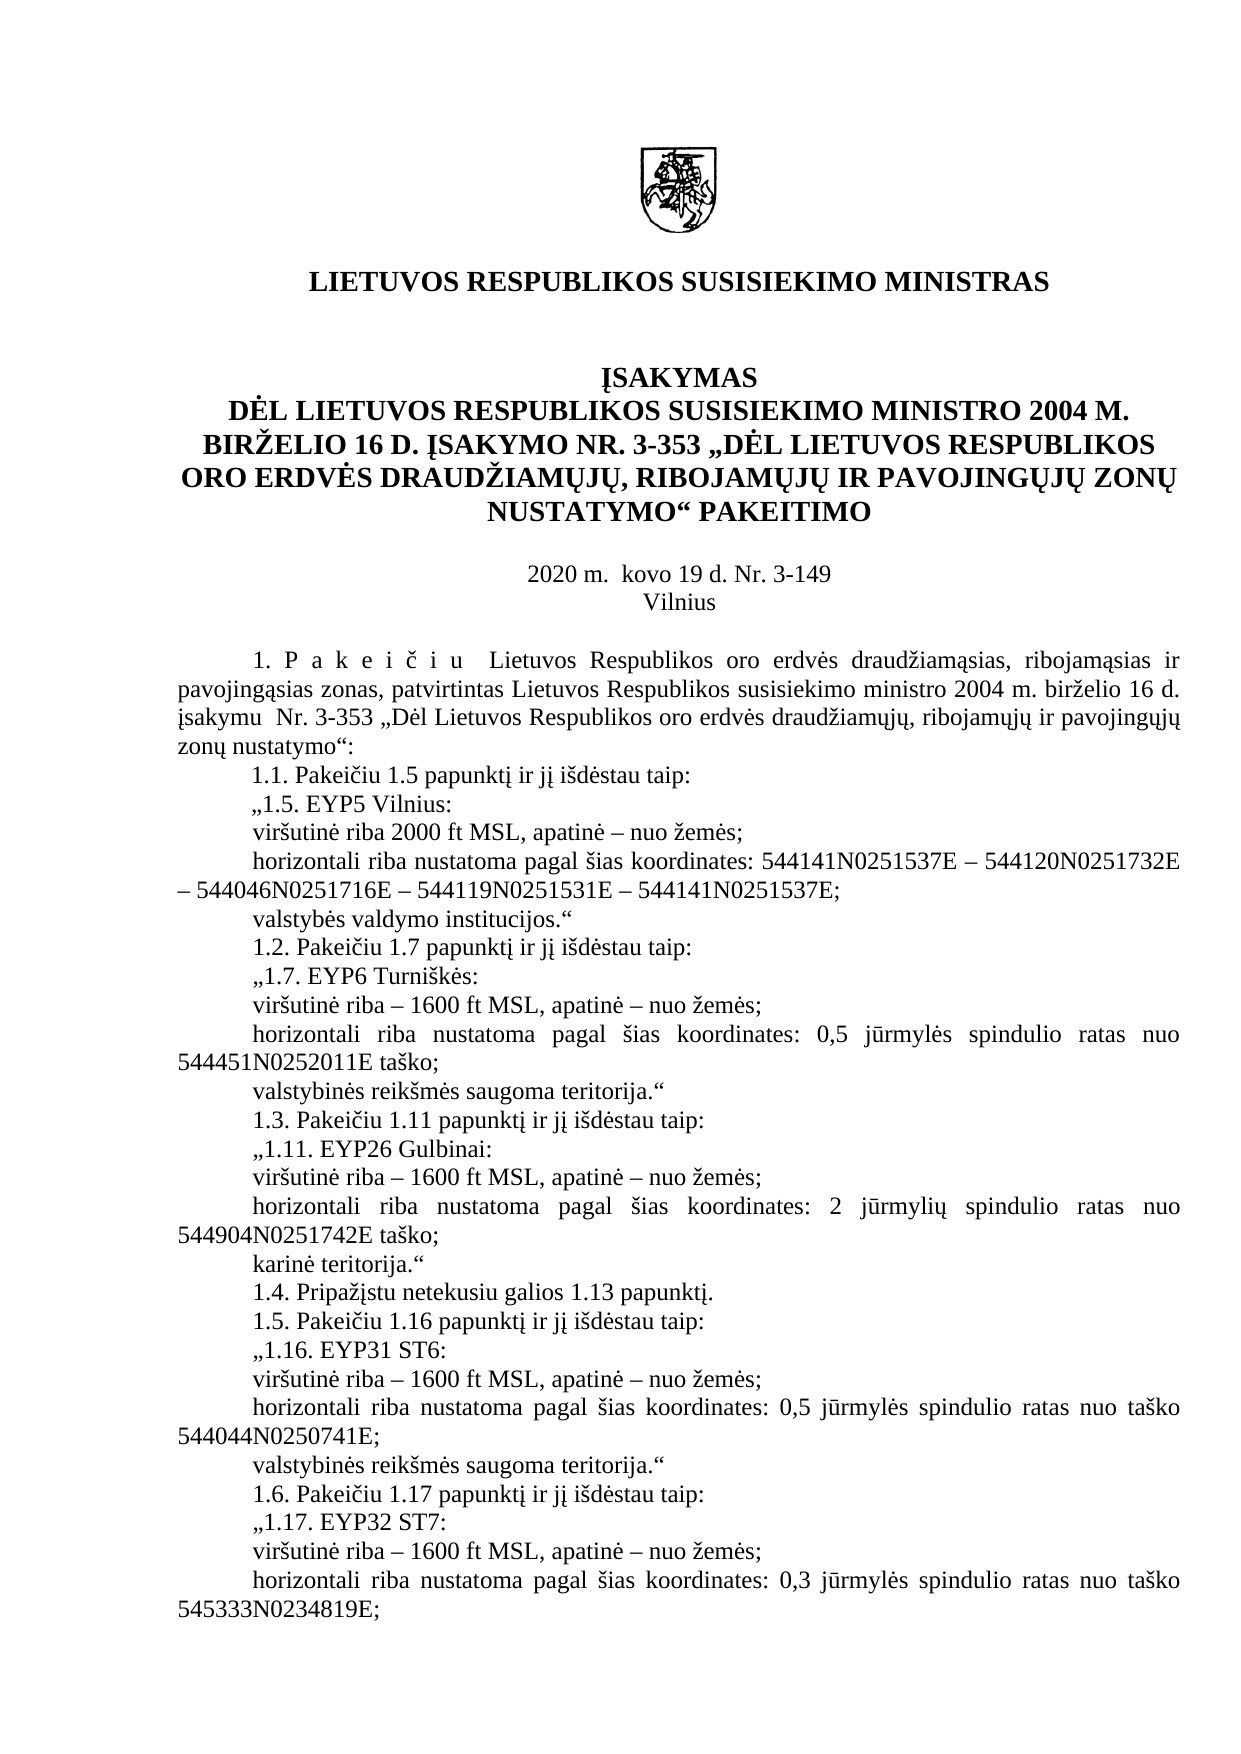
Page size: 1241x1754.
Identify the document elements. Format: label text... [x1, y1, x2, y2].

text LIETUVOS RESPUBLIKOS SUSISIEKIMO MINISTRAS [177, 264, 1181, 297]
text „1.5. EYP5 Vilnius: [177, 789, 1181, 817]
text Vilnius [177, 587, 1181, 616]
text „1.11. EYP26 Gulbinai: [177, 1134, 1181, 1162]
text „1.7. EYP6 Turniškės: [177, 961, 1181, 990]
text valstybinės reikšmės saugoma teritorija.“ [177, 1076, 1181, 1105]
text valstybinės reikšmės saugoma teritorija.“ [177, 1450, 1181, 1479]
text 1.5. Pakeičiu 1.16 papunktį ir jį išdėstau taip: [177, 1306, 1181, 1335]
text viršutinė riba – 1600 ft MSL, apatinė – nuo žemės; [177, 1536, 1181, 1565]
text 1.6. Pakeičiu 1.17 papunktį ir jį išdėstau taip: [177, 1479, 1181, 1507]
text 1.4. Pripažįstu netekusiu galios 1.13 papunktį. [177, 1277, 1181, 1306]
text viršutinė riba – 1600 ft MSL, apatinė – nuo žemės; [177, 990, 1181, 1019]
text 2020 m. kovo 19 d. Nr. 3-149 [177, 559, 1181, 587]
text 1. P a k e i č i u Lietuvos Respublikos oro erdvės draudžiamąsias, ribojamąsias ir pavojingąsias zonas, patvirtintas Lietuvos Respublikos susisiekimo ministro 2004 m. birželio 16 d. įsakymu Nr. 3-353 „Dėl Lietuvos Respublikos oro erdvės draudžiamųjų, ribojamųjų ir pavojingųjų zonų nustatymo“: [177, 645, 1181, 760]
text viršutinė riba – 1600 ft MSL, apatinė – nuo žemės; [177, 1364, 1181, 1392]
text horizontali riba nustatoma pagal šias koordinates: 0,3 jūrmylės spindulio ratas nuo taško 545333N0234819E; [177, 1565, 1181, 1622]
text ĮSAKYMAS [177, 360, 1181, 393]
text „1.17. EYP32 ST7: [177, 1507, 1181, 1536]
text 1.1. Pakeičiu 1.5 papunktį ir jį išdėstau taip: [177, 760, 1181, 789]
text horizontali riba nustatoma pagal šias koordinates: 0,5 jūrmylės spindulio ratas nuo 544451N0252011E taško; [177, 1019, 1181, 1076]
text karinė teritorija.“ [177, 1249, 1181, 1277]
text horizontali riba nustatoma pagal šias koordinates: 544141N0251537E – 544120N0251732E – 544046N0251716E – 544119N0251531E – 544141N0251537E; [177, 846, 1181, 904]
text valstybės valdymo institucijos.“ [177, 904, 1181, 932]
text 1.3. Pakeičiu 1.11 papunktį ir jį išdėstau taip: [177, 1105, 1181, 1134]
text horizontali riba nustatoma pagal šias koordinates: 2 jūrmylių spindulio ratas nuo 544904N0251742E taško; [177, 1191, 1181, 1249]
text viršutinė riba 2000 ft MSL, apatinė – nuo žemės; [177, 817, 1181, 846]
text horizontali riba nustatoma pagal šias koordinates: 0,5 jūrmylės spindulio ratas nuo taško 544044N0250741E; [177, 1392, 1181, 1450]
text viršutinė riba – 1600 ft MSL, apatinė – nuo žemės; [177, 1162, 1181, 1191]
text DĖL LIETUVOS RESPUBLIKOS SUSISIEKIMO MINISTRO 2004 M. BIRŽELIO 16 D. ĮSAKYMO NR. 3-353 „DĖL LIETUVOS RESPUBLIKOS ORO ERDVĖS DRAUDŽIAMŲJŲ, RIBOJAMŲJŲ IR PAVOJINGŲJŲ ZONŲ NUSTATYMO“ PAKEITIMO [177, 393, 1181, 527]
text 1.2. Pakeičiu 1.7 papunktį ir jį išdėstau taip: [177, 932, 1181, 961]
text „1.16. EYP31 ST6: [177, 1335, 1181, 1364]
